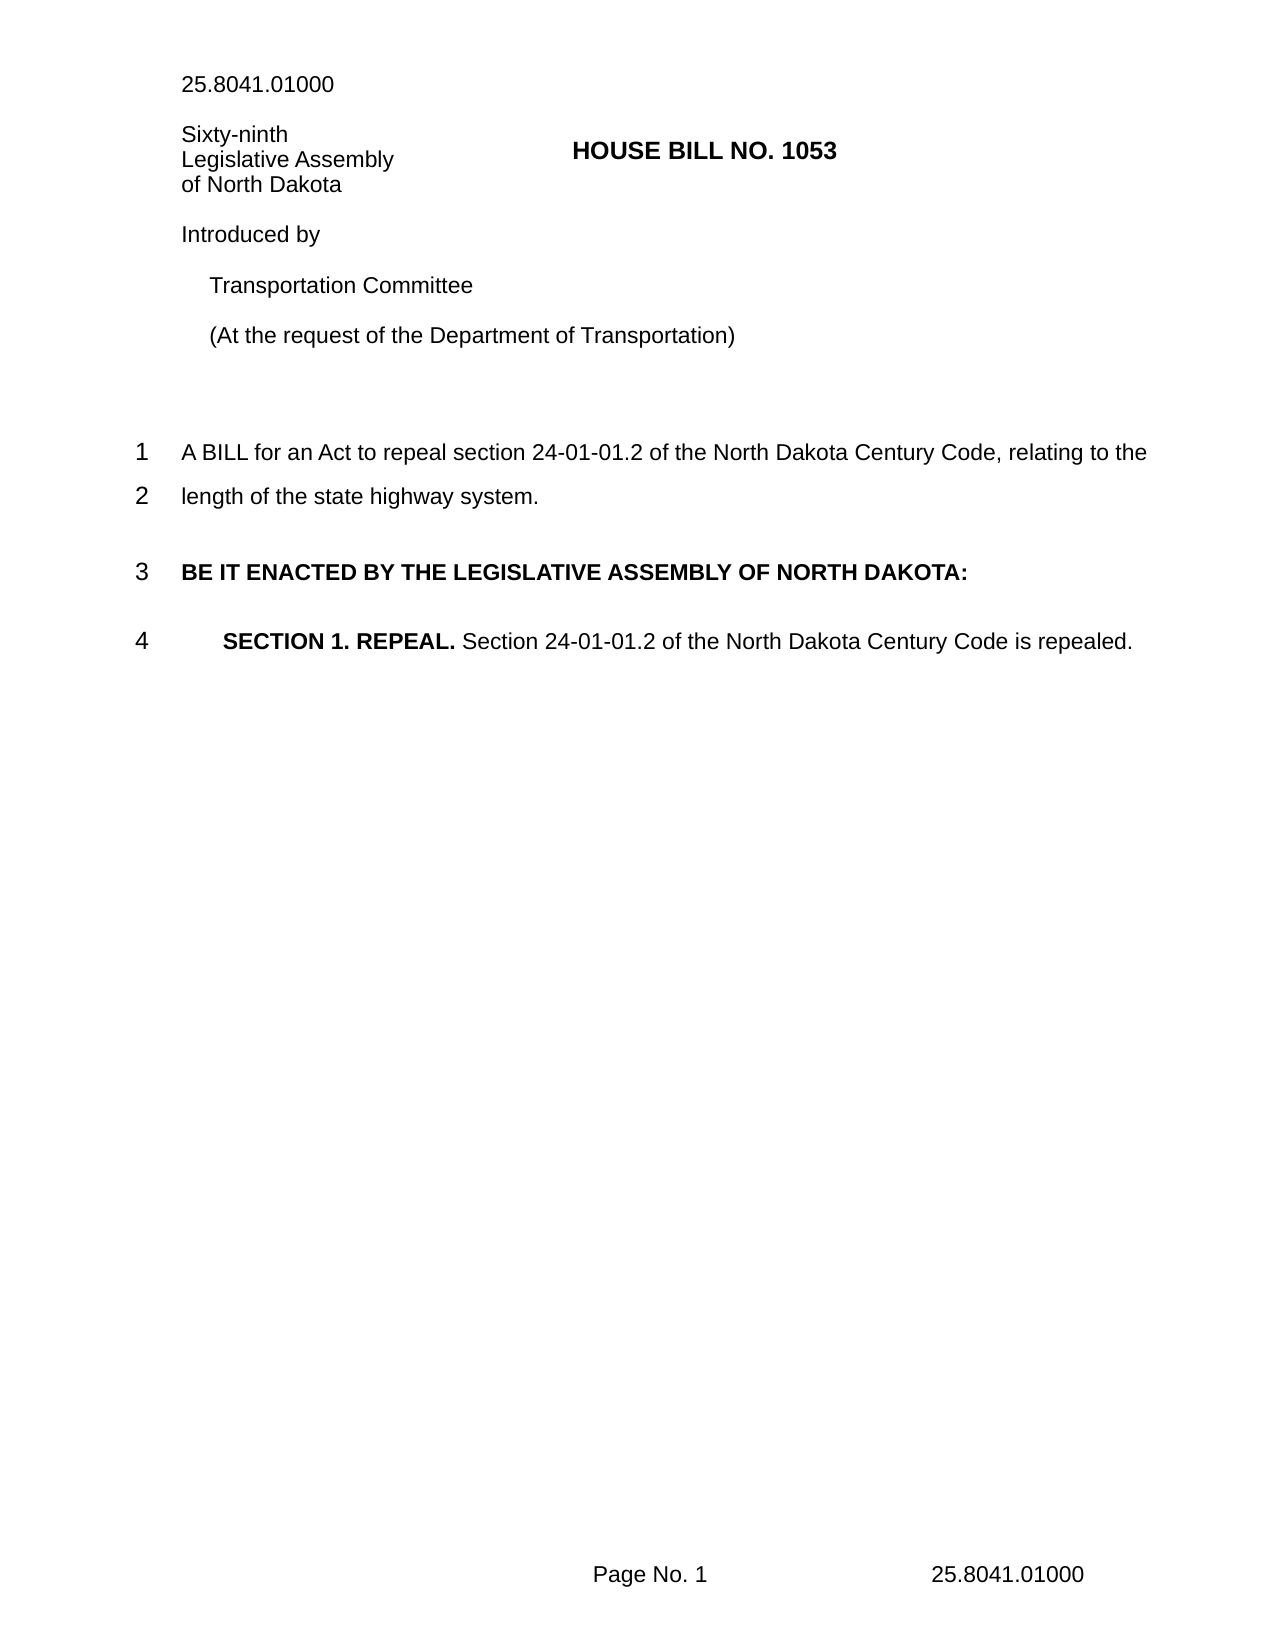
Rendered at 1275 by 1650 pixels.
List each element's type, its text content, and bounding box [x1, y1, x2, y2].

text . [181, 73, 1154, 133]
title A BILL for an Act to repeal section 24‑01‑01.2 of the North Dakota Century Code, relating to the length of the state highway system. [181, 425, 1154, 513]
text of North Dakota [181, 173, 1154, 198]
text Transportation Committee [209, 275, 1154, 298]
title BILL NO. [565, 136, 837, 165]
text BE IT ENACTED BY THE LEGISLATIVE ASSEMBLY OF NORTH DAKOTA: [181, 545, 1154, 589]
text SECTION 1. REPEAL. Section 24‑01‑01.2 of the North Dakota Century Code is repealed. [181, 614, 1154, 658]
text Legislative Assembly [181, 148, 1154, 173]
text (At the request of the Department of Transportation) [209, 325, 1154, 348]
text Introduced by [181, 223, 1154, 248]
